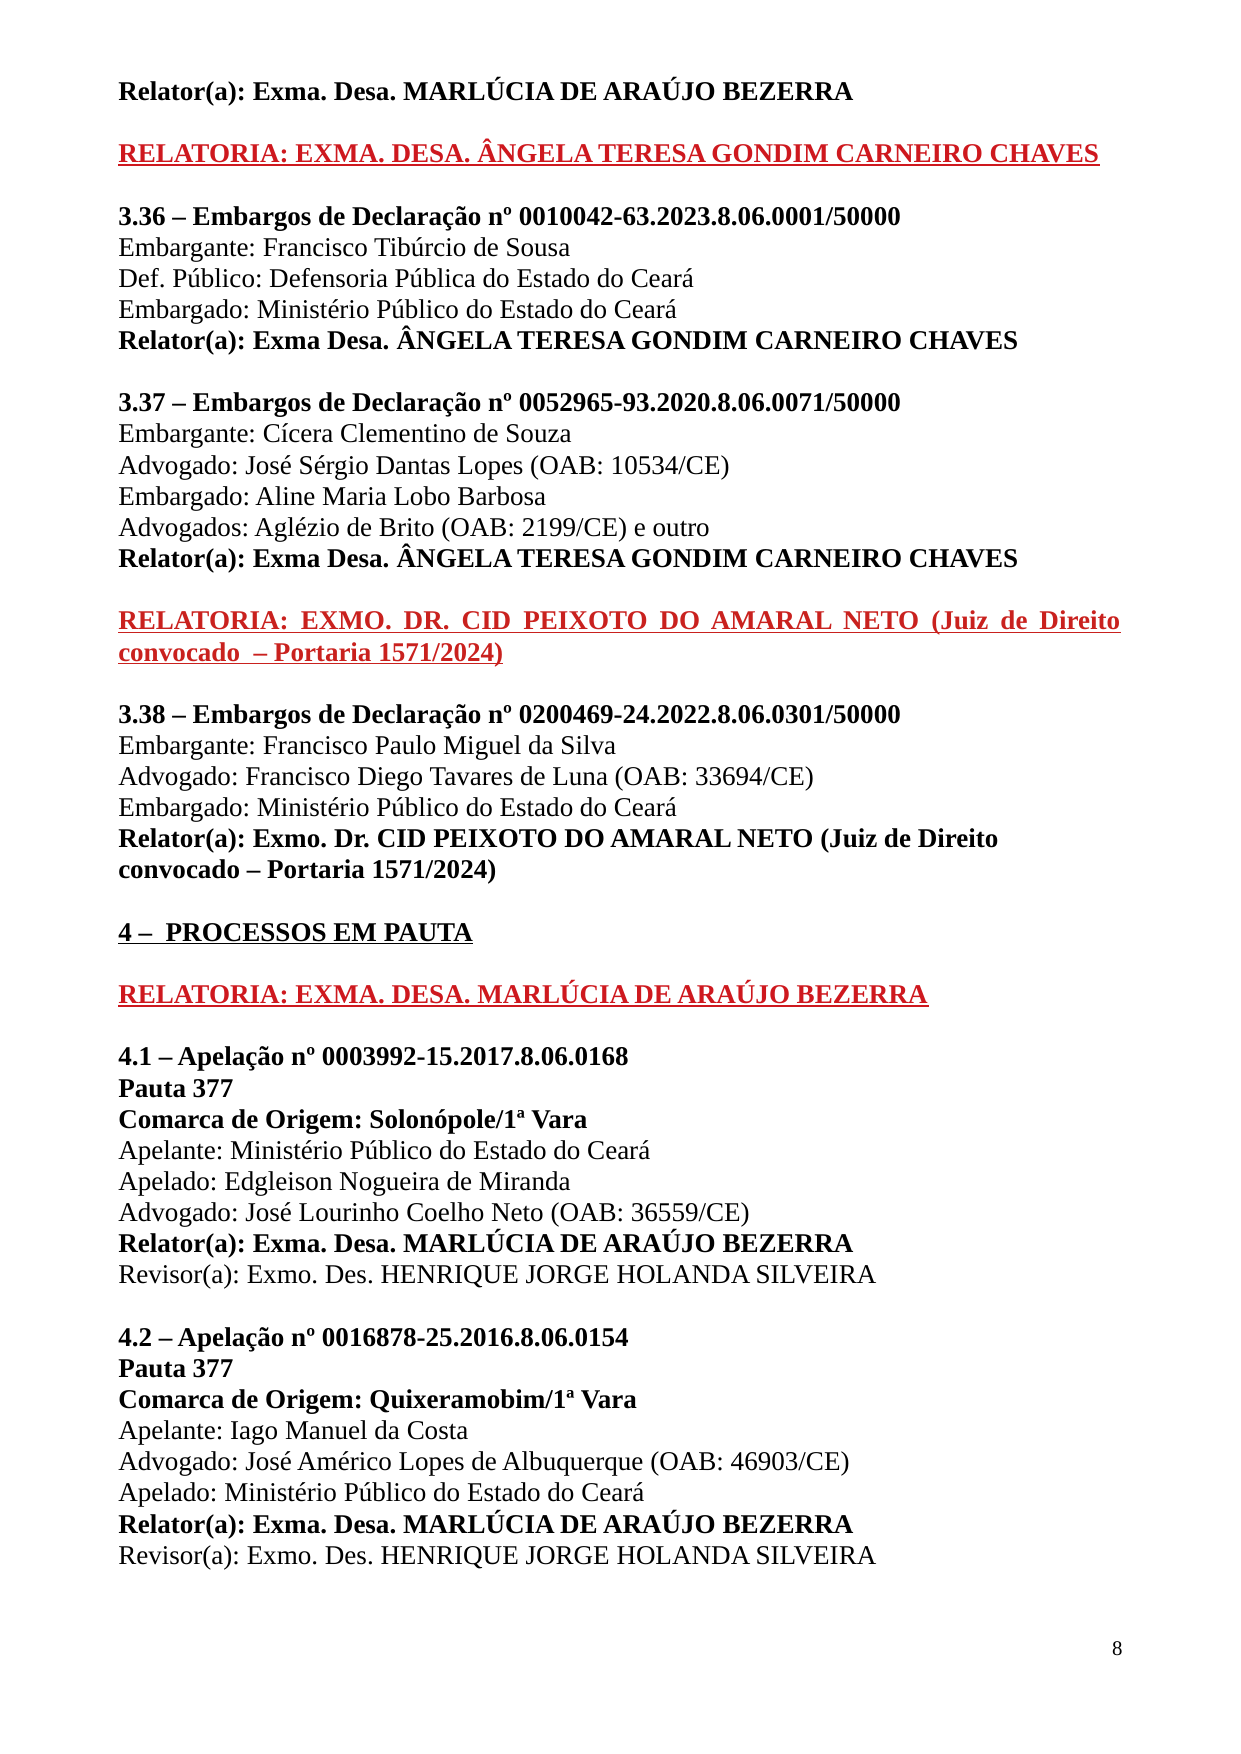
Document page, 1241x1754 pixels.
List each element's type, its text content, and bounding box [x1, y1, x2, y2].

text Pauta 377 [118, 1352, 1122, 1383]
text Advogado: José Sérgio Dantas Lopes (OAB: 10534/CE) [118, 449, 1122, 480]
text Relator(a): Exma Desa. ÂNGELA TERESA GONDIM CARNEIRO CHAVES [118, 324, 1122, 355]
text 3.36 – Embargos de Declaração nº 0010042-63.2023.8.06.0001/50000 [118, 199, 1122, 231]
text Apelado: Edgleison Nogueira de Miranda [118, 1165, 1122, 1196]
text RELATORIA: EXMA. DESA. MARLÚCIA DE ARAÚJO BEZERRA [118, 978, 1122, 1009]
text Embargado: Aline Maria Lobo Barbosa [118, 480, 1122, 511]
text Embargado: Ministério Público do Estado do Ceará [118, 791, 1122, 822]
text Relator(a): Exma Desa. ÂNGELA TERESA GONDIM CARNEIRO CHAVES [118, 542, 1122, 573]
text Embargante: Francisco Tibúrcio de Sousa [118, 231, 1122, 262]
text Def. Público: Defensoria Pública do Estado do Ceará [118, 262, 1122, 293]
text Relator(a): Exmo. Dr. CID PEIXOTO DO AMARAL NETO (Juiz de Direito convocado – Portaria 1571/2024) [118, 822, 1122, 885]
text Pauta 377 [118, 1072, 1122, 1103]
text Advogados: Aglézio de Brito (OAB: 2199/CE) e outro [118, 511, 1122, 542]
text 3.37 – Embargos de Declaração nº 0052965-93.2020.8.06.0071/50000 [118, 386, 1122, 418]
text 4.1 – Apelação nº 0003992-15.2017.8.06.0168 [118, 1041, 1122, 1072]
text Relator(a): Exma. Desa. MARLÚCIA DE ARAÚJO BEZERRA [118, 1227, 1122, 1258]
text RELATORIA: EXMO. DR. CID PEIXOTO DO AMARAL NETO (Juiz de Direito convocado – Portaria 1571/2024) [118, 604, 1122, 667]
text Embargante: Francisco Paulo Miguel da Silva [118, 729, 1122, 760]
text Apelado: Ministério Público do Estado do Ceará [118, 1477, 1122, 1508]
text 3.38 – Embargos de Declaração nº 0200469-24.2022.8.06.0301/50000 [118, 698, 1122, 729]
text Advogado: José Lourinho Coelho Neto (OAB: 36559/CE) [118, 1196, 1122, 1227]
text Comarca de Origem: Quixeramobim/1ª Vara [118, 1383, 1122, 1414]
text Relator(a): Exma. Desa. MARLÚCIA DE ARAÚJO BEZERRA [118, 75, 1122, 106]
text Relator(a): Exma. Desa. MARLÚCIA DE ARAÚJO BEZERRA [118, 1508, 1122, 1539]
text Revisor(a): Exmo. Des. HENRIQUE JORGE HOLANDA SILVEIRA [118, 1258, 1122, 1290]
text Embargante: Cícera Clementino de Souza [118, 418, 1122, 449]
text Advogado: José Américo Lopes de Albuquerque (OAB: 46903/CE) [118, 1445, 1122, 1477]
text Embargado: Ministério Público do Estado do Ceará [118, 293, 1122, 324]
text Comarca de Origem: Solonópole/1ª Vara [118, 1103, 1122, 1134]
text 4 – PROCESSOS EM PAUTA [118, 916, 1122, 947]
text Advogado: Francisco Diego Tavares de Luna (OAB: 33694/CE) [118, 760, 1122, 791]
text Revisor(a): Exmo. Des. HENRIQUE JORGE HOLANDA SILVEIRA [118, 1539, 1122, 1570]
text Apelante: Ministério Público do Estado do Ceará [118, 1134, 1122, 1165]
text 4.2 – Apelação nº 0016878-25.2016.8.06.0154 [118, 1321, 1122, 1352]
text Apelante: Iago Manuel da Costa [118, 1414, 1122, 1445]
text RELATORIA: EXMA. DESA. ÂNGELA TERESA GONDIM CARNEIRO CHAVES [118, 137, 1122, 168]
